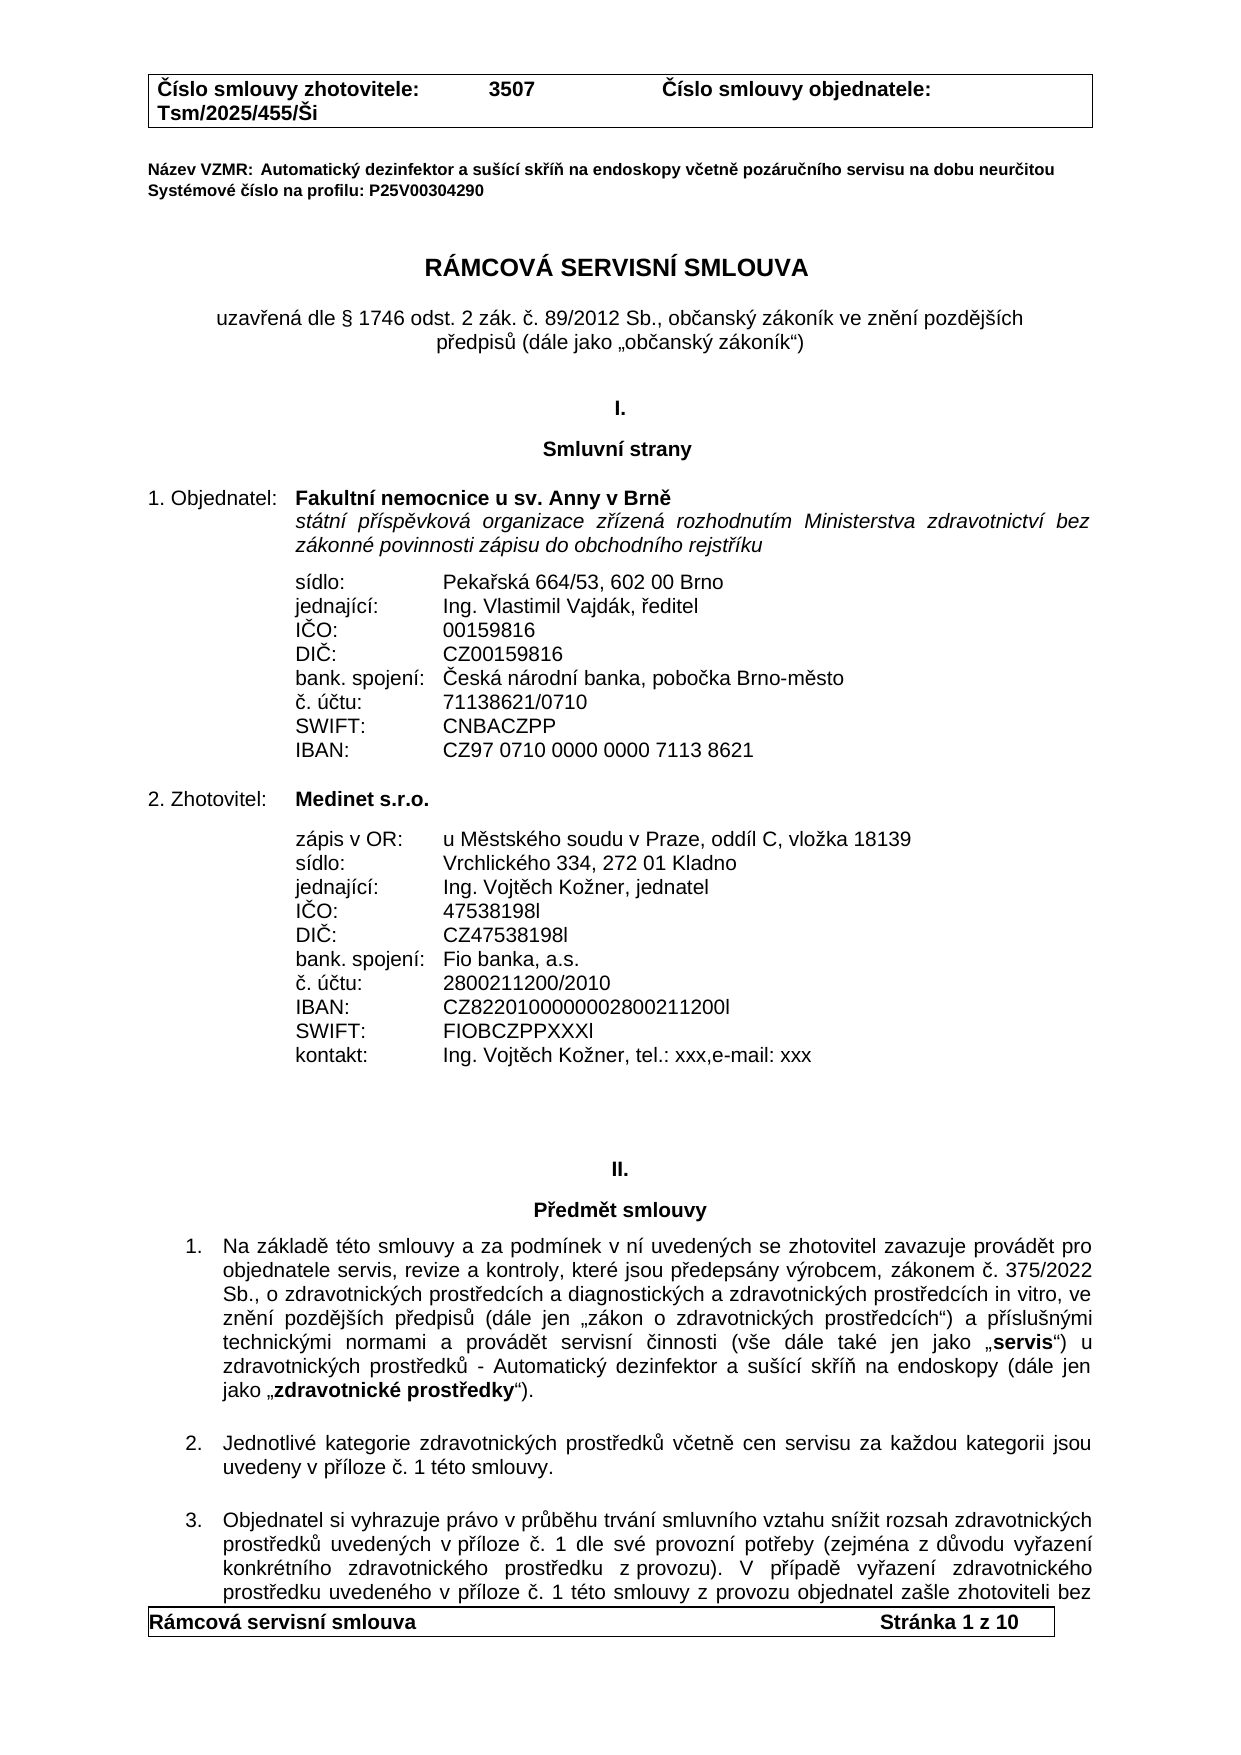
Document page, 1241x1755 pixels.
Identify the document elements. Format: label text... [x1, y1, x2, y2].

text jednající: Ing. Vojtěch Kožner, jednatel [222, 875, 1093, 899]
text jednající: Ing. Vlastimil Vajdák, ředitel [221, 594, 1093, 618]
text SWIFT: FIOBCZPPXXXl [222, 1019, 1093, 1043]
text bank. spojení: Fio banka, a.s. [222, 947, 1093, 971]
text bank. spojení: Česká národní banka, pobočka Brno-město [221, 666, 1093, 689]
text sídlo: Vrchlického 334, 272 01 Kladno [222, 851, 1093, 875]
text IBAN: CZ8220100000002800211200l [222, 995, 1093, 1019]
list Na základě této smlouvy a za podmínek v ní uvedených se zhotovitel zavazuje provádět pro objednatele servis, revize a kontroly, které jsou předepsány výrobcem, zákonem č. 375/2022 Sb., o zdravotnických prostředcích a diagnostických a zdravotnických prostředcích in vitro, ve znění pozdějších předpisů (dále jen „zákon o zdravotnických prostředcích“) a příslušnými technickými normami a provádět servisní činnosti (vše dále také jen jako „servis“) u zdravotnických prostředků - Automatický dezinfektor a sušící skříň na endoskopy (dále jen jako „zdravotnické prostředky“). [185, 1234, 1093, 1402]
subtitle Smluvní strany [148, 436, 1093, 460]
text č. účtu: 71138621/0710 [221, 689, 1093, 713]
text Název VZMR: Automatický dezinfektor a sušící skříň na endoskopy včetně pozáručního servisu na dobu neurčitou Systémové číslo na profilu: P25V00304290 [148, 152, 1093, 200]
text DIČ: CZ00159816 [221, 642, 1093, 666]
text státní příspěvková organizace zřízená rozhodnutím Ministerstva zdravotnictví bez zákonné povinnosti zápisu do obchodního rejstříku [295, 509, 1093, 557]
text č. účtu: 2800211200/2010 [222, 971, 1093, 995]
text zápis v OR: u Městského soudu v Praze, oddíl C, vložka 18139 [222, 827, 1093, 851]
text IČO: 47538198l [222, 899, 1093, 923]
list Jednotlivé kategorie zdravotnických prostředků včetně cen servisu za každou kategorii jsou uvedeny v příloze č. 1 této smlouvy. [185, 1431, 1093, 1479]
text 1. Objednatel: Fakultní nemocnice u sv. Anny v Brně [148, 485, 1093, 509]
text uzavřená dle § 1746 odst. 2 zák. č. 89/2012 Sb., občanský zákoník ve znění pozdějších předpisů (dále jako „občanský zákoník“) [148, 306, 1093, 354]
text SWIFT: CNBACZPP [221, 713, 1093, 737]
text DIČ: CZ47538198l [222, 923, 1093, 947]
list Objednatel si vyhrazuje právo v průběhu trvání smluvního vztahu snížit rozsah zdravotnických prostředků uvedených v příloze č. 1 dle své provozní potřeby (zejména z důvodu vyřazení konkrétního zdravotnického prostředku z provozu). V případě vyřazení zdravotnického prostředku uvedeného v příloze č. 1 této smlouvy z provozu objednatel zašle zhotoviteli bez [185, 1508, 1093, 1604]
text RÁMCOVÁ SERVISNÍ SMLOUVA [148, 252, 1093, 281]
text kontakt: Ing. Vojtěch Kožner, tel.: xxx,e-mail: xxx [221, 1043, 1093, 1067]
text 2. Zhotovitel: Medinet s.r.o. [148, 786, 1093, 810]
text II. [148, 1157, 1093, 1181]
text sídlo: Pekařská 664/53, 602 00 Brno [221, 570, 1093, 594]
text IBAN: CZ97 0710 0000 0000 7113 8621 [221, 737, 1093, 761]
text IČO: 00159816 [221, 618, 1093, 642]
text I. [148, 396, 1093, 420]
subtitle Předmět smlouvy [148, 1198, 1093, 1222]
